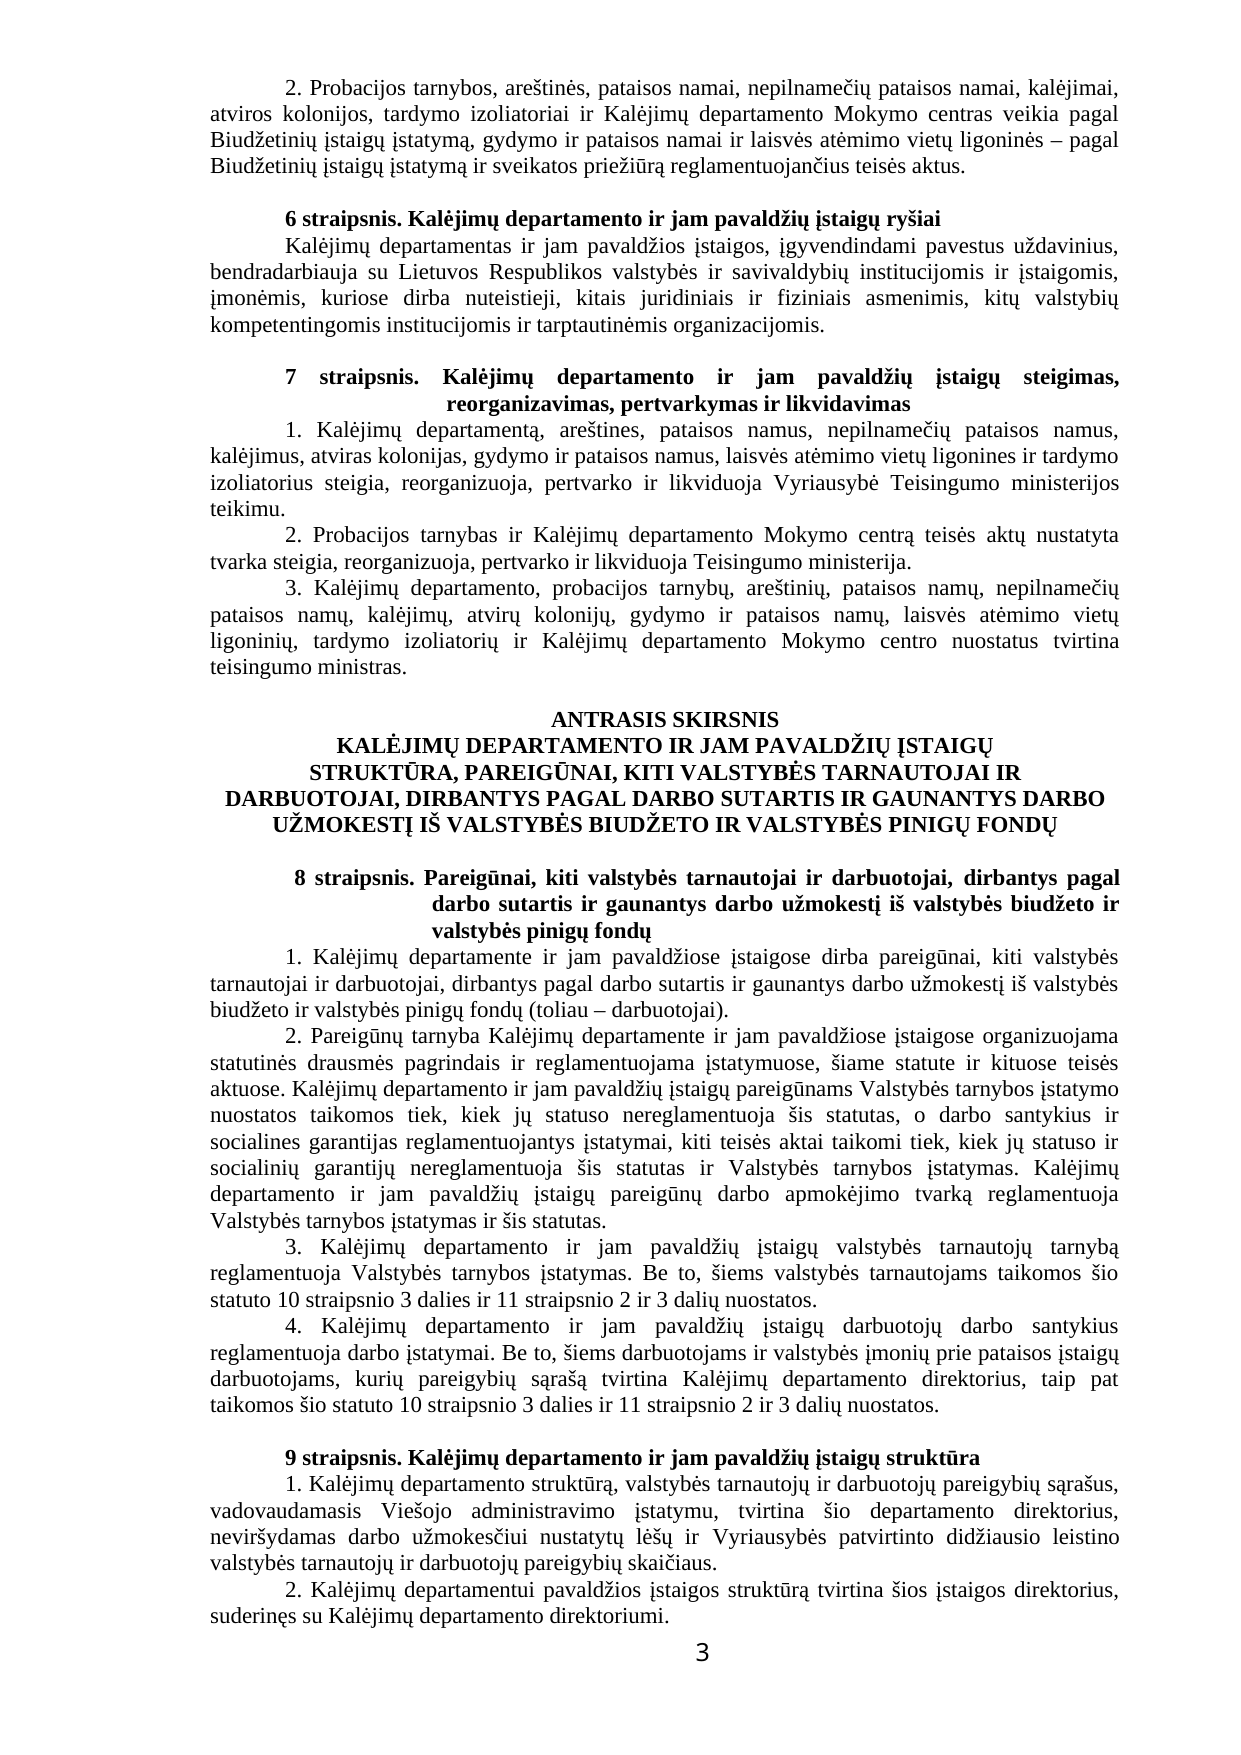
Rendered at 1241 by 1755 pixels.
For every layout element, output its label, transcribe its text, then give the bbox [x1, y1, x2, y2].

text 4. Kalėjimų departamento ir jam pavaldžių įstaigų darbuotojų darbo santykius reglamentuoja darbo įstatymai. Be to, šiems darbuotojams ir valstybės įmonių prie pataisos įstaigų darbuotojams, kurių pareigybių sąrašą tvirtina Kalėjimų departamento direktorius, taip pat taikomos šio statuto 10 straipsnio 3 dalies ir 11 straipsnio 2 ir 3 dalių nuostatos. [210, 1312, 1120, 1418]
text 8 straipsnis. Pareigūnai, kiti valstybės tarnautojai ir darbuotojai, dirbantys pagal darbo sutartis ir gaunantys darbo užmokestį iš valstybės biudžeto ir valstybės pinigų fondų [285, 864, 1120, 943]
text Kalėjimų departamentas ir jam pavaldžios įstaigos, įgyvendindami pavestus uždavinius, bendradarbiauja su Lietuvos Respublikos valstybės ir savivaldybių institucijomis ir įstaigomis, įmonėmis, kuriose dirba nuteistieji, kitais juridiniais ir fiziniais asmenimis, kitų valstybių kompetentingomis institucijomis ir tarptautinėmis organizacijomis. [210, 232, 1120, 337]
text 2. Kalėjimų departamentui pavaldžios įstaigos struktūrą tvirtina šios įstaigos direktorius, suderinęs su Kalėjimų departamento direktoriumi. [210, 1576, 1120, 1628]
text 2. Probacijos tarnybas ir Kalėjimų departamento Mokymo centrą teisės aktų nustatyta tvarka steigia, reorganizuoja, pertvarko ir likviduoja Teisingumo ministerija. [210, 522, 1120, 574]
text 3. Kalėjimų departamento ir jam pavaldžių įstaigų valstybės tarnautojų tarnybą reglamentuoja Valstybės tarnybos įstatymas. Be to, šiems valstybės tarnautojams taikomos šio statuto 10 straipsnio 3 dalies ir 11 straipsnio 2 ir 3 dalių nuostatos. [210, 1233, 1120, 1312]
text 7 straipsnis. Kalėjimų departamento ir jam pavaldžių įstaigų steigimas, reorganizavimas, pertvarkymas ir likvidavimas [285, 363, 1120, 416]
text 1. Kalėjimų departamento struktūrą, valstybės tarnautojų ir darbuotojų pareigybių sąrašus, vadovaudamasis Viešojo administravimo įstatymu, tvirtina šio departamento direktorius, neviršydamas darbo užmokesčiui nustatytų lėšų ir Vyriausybės patvirtinto didžiausio leistino valstybės tarnautojų ir darbuotojų pareigybių skaičiaus. [210, 1470, 1120, 1576]
text 9 straipsnis. Kalėjimų departamento ir jam pavaldžių įstaigų struktūra [210, 1444, 1120, 1470]
text ANTRASIS SKIRSNIS [210, 706, 1120, 732]
text KALĖJIMŲ DEPARTAMENTO IR JAM PAVALDŽIŲ ĮSTAIGŲ [210, 732, 1120, 759]
text 3. Kalėjimų departamento, probacijos tarnybų, areštinių, pataisos namų, nepilnamečių pataisos namų, kalėjimų, atvirų kolonijų, gydymo ir pataisos namų, laisvės atėmimo vietų ligoninių, tardymo izoliatorių ir Kalėjimų departamento Mokymo centro nuostatus tvirtina teisingumo ministras. [210, 574, 1120, 680]
text 2. Pareigūnų tarnyba Kalėjimų departamente ir jam pavaldžiose įstaigose organizuojama statutinės drausmės pagrindais ir reglamentuojama įstatymuose, šiame statute ir kituose teisės aktuose. Kalėjimų departamento ir jam pavaldžių įstaigų pareigūnams Valstybės tarnybos įstatymo nuostatos taikomos tiek, kiek jų statuso nereglamentuoja šis statutas, o darbo santykius ir socialines garantijas reglamentuojantys įstatymai, kiti teisės aktai taikomi tiek, kiek jų statuso ir socialinių garantijų nereglamentuoja šis statutas ir Valstybės tarnybos įstatymas. Kalėjimų departamento ir jam pavaldžių įstaigų pareigūnų darbo apmokėjimo tvarką reglamentuoja Valstybės tarnybos įstatymas ir šis statutas. [210, 1022, 1120, 1233]
text DARBUOTOJAI, DIRBANTYS PAGAL DARBO SUTARTIS IR GAUNANTYS DARBO UŽMOKESTĮ IŠ VALSTYBĖS BIUDŽETO IR VALSTYBĖS PINIGŲ FONDŲ [210, 785, 1120, 838]
text 2. Probacijos tarnybos, areštinės, pataisos namai, nepilnamečių pataisos namai, kalėjimai, atviros kolonijos, tardymo izoliatoriai ir Kalėjimų departamento Mokymo centras veikia pagal Biudžetinių įstaigų įstatymą, gydymo ir pataisos namai ir laisvės atėmimo vietų ligoninės – pagal Biudžetinių įstaigų įstatymą ir sveikatos priežiūrą reglamentuojančius teisės aktus. [210, 73, 1120, 179]
text 1. Kalėjimų departamente ir jam pavaldžiose įstaigose dirba pareigūnai, kiti valstybės tarnautojai ir darbuotojai, dirbantys pagal darbo sutartis ir gaunantys darbo užmokestį iš valstybės biudžeto ir valstybės pinigų fondų (toliau – darbuotojai). [210, 943, 1120, 1022]
text 1. Kalėjimų departamentą, areštines, pataisos namus, nepilnamečių pataisos namus, kalėjimus, atviras kolonijas, gydymo ir pataisos namus, laisvės atėmimo vietų ligonines ir tardymo izoliatorius steigia, reorganizuoja, pertvarko ir likviduoja Vyriausybė Teisingumo ministerijos teikimu. [210, 416, 1120, 522]
text 6 straipsnis. Kalėjimų departamento ir jam pavaldžių įstaigų ryšiai [210, 205, 1120, 232]
subtitle STRUKTŪRA, PAREIGŪNAI, KITI VALSTYBĖS TARNAUTOJAI IR [210, 759, 1120, 785]
